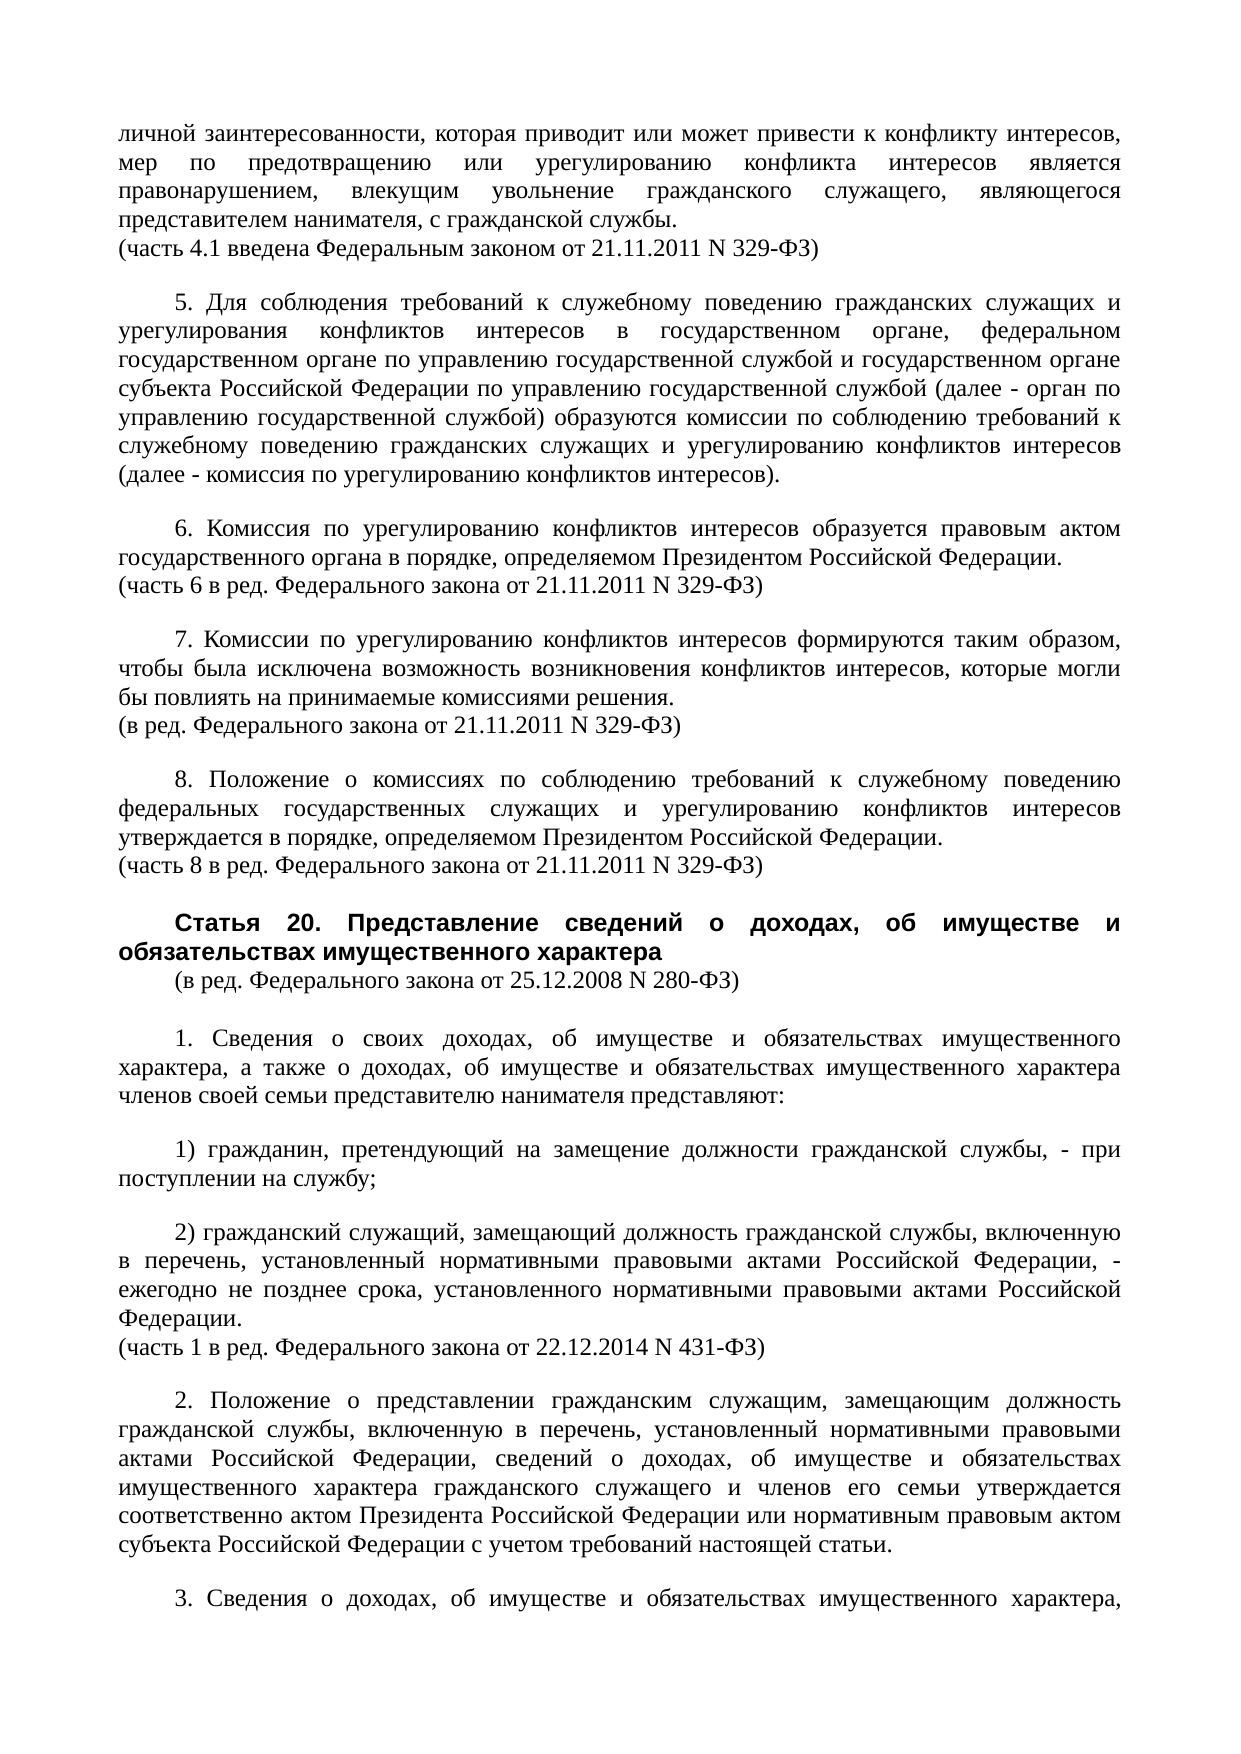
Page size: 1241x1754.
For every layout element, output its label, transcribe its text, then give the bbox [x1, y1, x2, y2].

text личной заинтересованности, которая приводит или может привести к конфликту интересов, мер по предотвращению или урегулированию конфликта интересов является правонарушением, влекущим увольнение гражданского служащего, являющегося представителем нанимателя, с гражданской службы. [118, 118, 1122, 233]
text 6. Комиссия по урегулированию конфликтов интересов образуется правовым актом государственного органа в порядке, определяемом Президентом Российской Федерации. [118, 513, 1122, 571]
text (часть 1 в ред. Федерального закона от 22.12.2014 N 431-ФЗ) [118, 1332, 1122, 1361]
text 7. Комиссии по урегулированию конфликтов интересов формируются таким образом, чтобы была исключена возможность возникновения конфликтов интересов, которые могли бы повлиять на принимаемые комиссиями решения. [118, 624, 1122, 711]
text 5. Для соблюдения требований к служебному поведению гражданских служащих и урегулирования конфликтов интересов в государственном органе, федеральном государственном органе по управлению государственной службой и государственном органе субъекта Российской Федерации по управлению государственной службой (далее - орган по управлению государственной службой) образуются комиссии по соблюдению требований к служебному поведению гражданских служащих и урегулированию конфликтов интересов (далее - комиссия по урегулированию конфликтов интересов). [118, 287, 1122, 488]
title Статья 20. Представление сведений о доходах, об имуществе и обязательствах имущественного характера [118, 908, 1122, 966]
text (часть 6 в ред. Федерального закона от 21.11.2011 N 329-ФЗ) [118, 571, 1122, 599]
text 3. Сведения о доходах, об имуществе и обязательствах имущественного характера, [118, 1583, 1122, 1612]
text (часть 4.1 введена Федеральным законом от 21.11.2011 N 329-ФЗ) [118, 233, 1122, 262]
text 2. Положение о представлении гражданским служащим, замещающим должность гражданской службы, включенную в перечень, установленный нормативными правовыми актами Российской Федерации, сведений о доходах, об имуществе и обязательствах имущественного характера гражданского служащего и членов его семьи утверждается соответственно актом Президента Российской Федерации или нормативным правовым актом субъекта Российской Федерации с учетом требований настоящей статьи. [118, 1386, 1122, 1558]
text 1) гражданин, претендующий на замещение должности гражданской службы, - при поступлении на службу; [118, 1134, 1122, 1192]
text (в ред. Федерального закона от 21.11.2011 N 329-ФЗ) [118, 711, 1122, 739]
text 2) гражданский служащий, замещающий должность гражданской службы, включенную в перечень, установленный нормативными правовыми актами Российской Федерации, - ежегодно не позднее срока, установленного нормативными правовыми актами Российской Федерации. [118, 1217, 1122, 1332]
text (часть 8 в ред. Федерального закона от 21.11.2011 N 329-ФЗ) [118, 851, 1122, 879]
text 8. Положение о комиссиях по соблюдению требований к служебному поведению федеральных государственных служащих и урегулированию конфликтов интересов утверждается в порядке, определяемом Президентом Российской Федерации. [118, 764, 1122, 851]
text (в ред. Федерального закона от 25.12.2008 N 280-ФЗ) [118, 966, 1122, 994]
text 1. Сведения о своих доходах, об имуществе и обязательствах имущественного характера, а также о доходах, об имуществе и обязательствах имущественного характера членов своей семьи представителю нанимателя представляют: [118, 1023, 1122, 1109]
